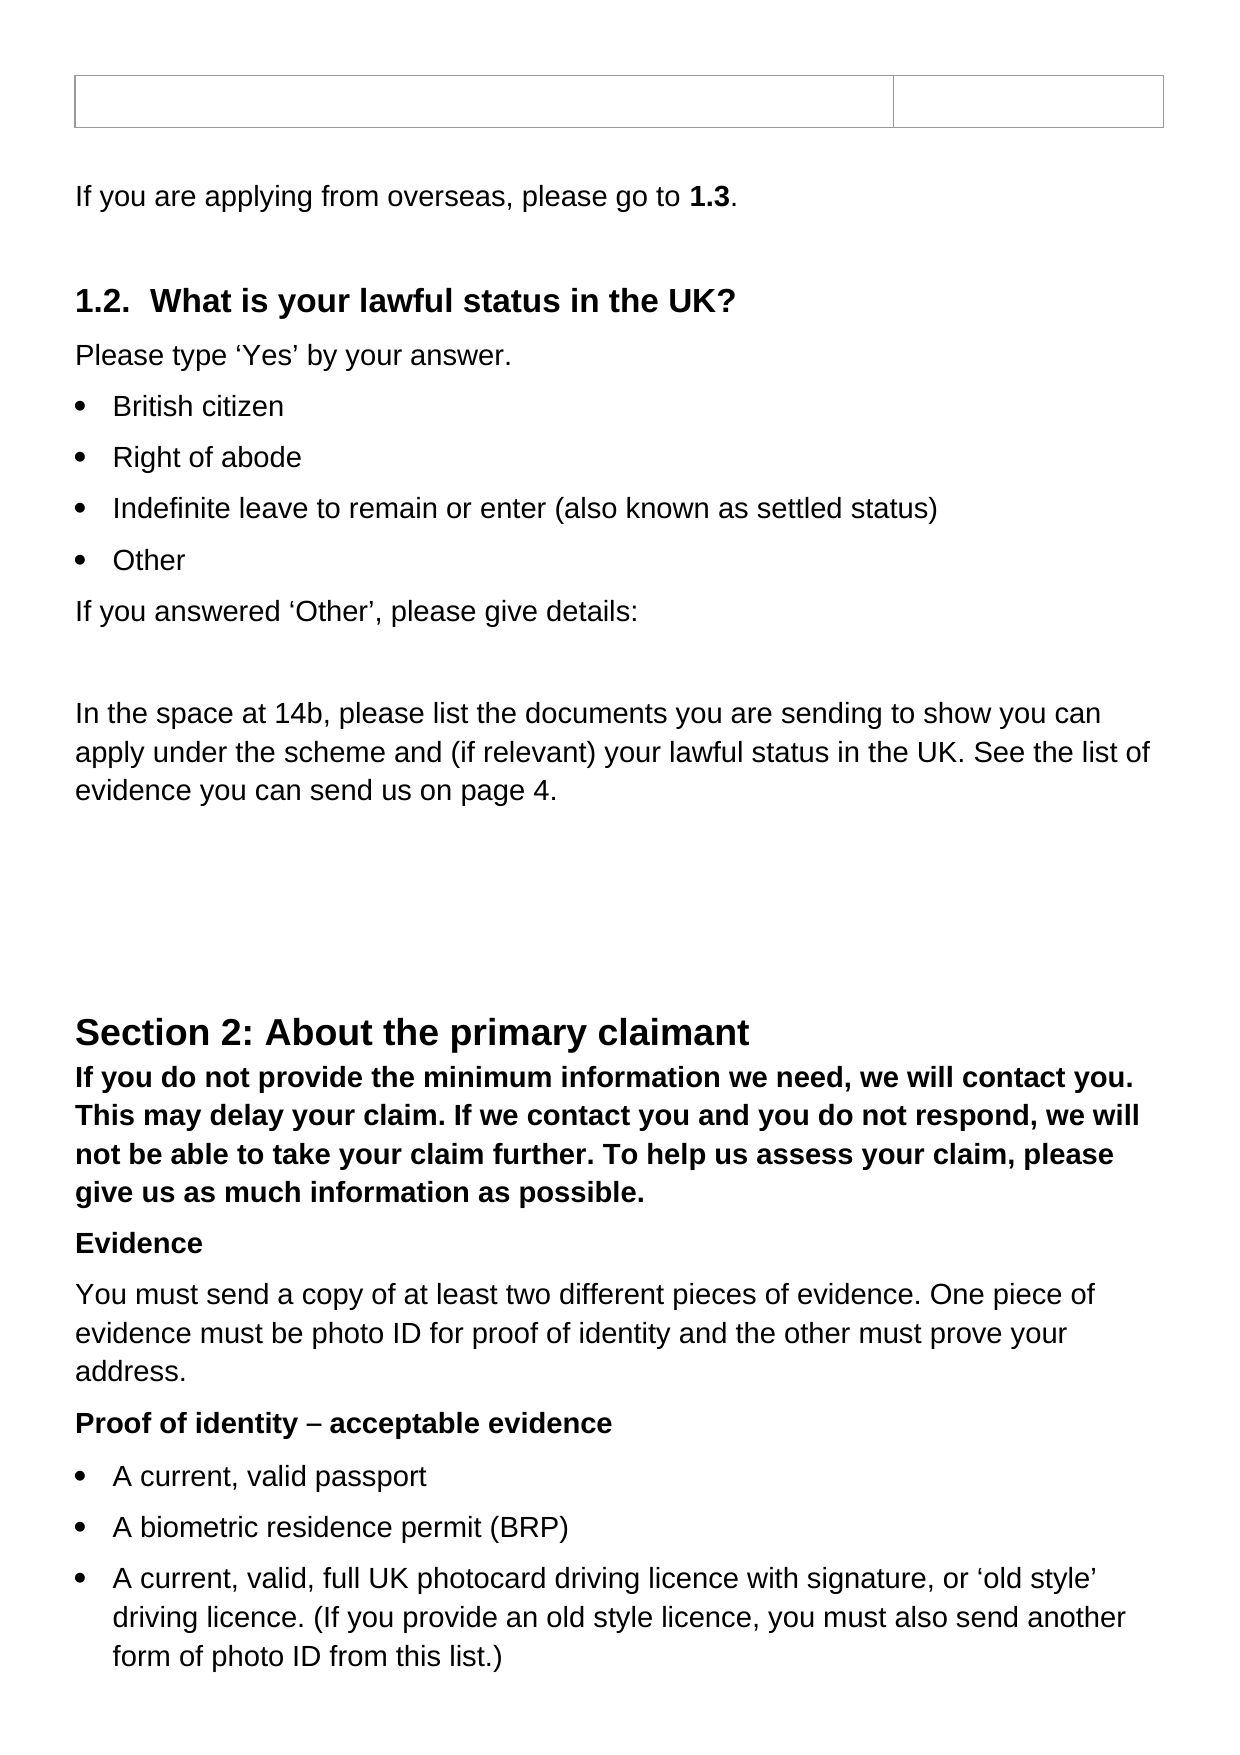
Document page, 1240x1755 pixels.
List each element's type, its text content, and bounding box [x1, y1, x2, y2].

list Right of abode [75, 440, 1164, 474]
text Proof of identity ─ acceptable evidence [75, 1406, 1164, 1441]
list British citizen [75, 389, 1164, 423]
text You must send a copy of at least two different pieces of evidence. One piece of evidence must be photo ID for proof of identity and the other must prove your address. [75, 1277, 1164, 1388]
subtitle Evidence [75, 1226, 1164, 1260]
list A biometric residence permit (BRP) [75, 1510, 1164, 1544]
text In the space at 14b, please list the documents you are sending to show you can apply under the scheme and (if relevant) your lawful status in the UK. See the list of evidence you can send us on page 4. [75, 696, 1164, 807]
table_cell [894, 76, 1163, 127]
list A current, valid passport [75, 1459, 1164, 1493]
subtitle 1.2. What is your lawful status in the UK? [75, 281, 1164, 320]
list Other [75, 543, 1164, 576]
subtitle Section 2: About the primary claimant [75, 1010, 1164, 1053]
table_cell [76, 76, 893, 127]
text Please type ‘Yes’ by your answer. [75, 338, 1164, 371]
text If you answered ‘Other’, please give details: [75, 594, 1164, 627]
list Indefinite leave to remain or enter (also known as settled status) [75, 491, 1164, 525]
text If you are applying from overseas, please go to 1.3. [75, 179, 1164, 213]
text If you do not provide the minimum information we need, we will contact you. This may delay your claim. If we contact you and you do not respond, we will not be able to take your claim further. To help us assess your claim, please give us as much information as possible. [75, 1060, 1164, 1209]
list A current, valid, full UK photocard driving licence with signature, or ‘old style’ driving licence. (If you provide an old style licence, you must also send another form of photo ID from this list.) [75, 1561, 1164, 1672]
